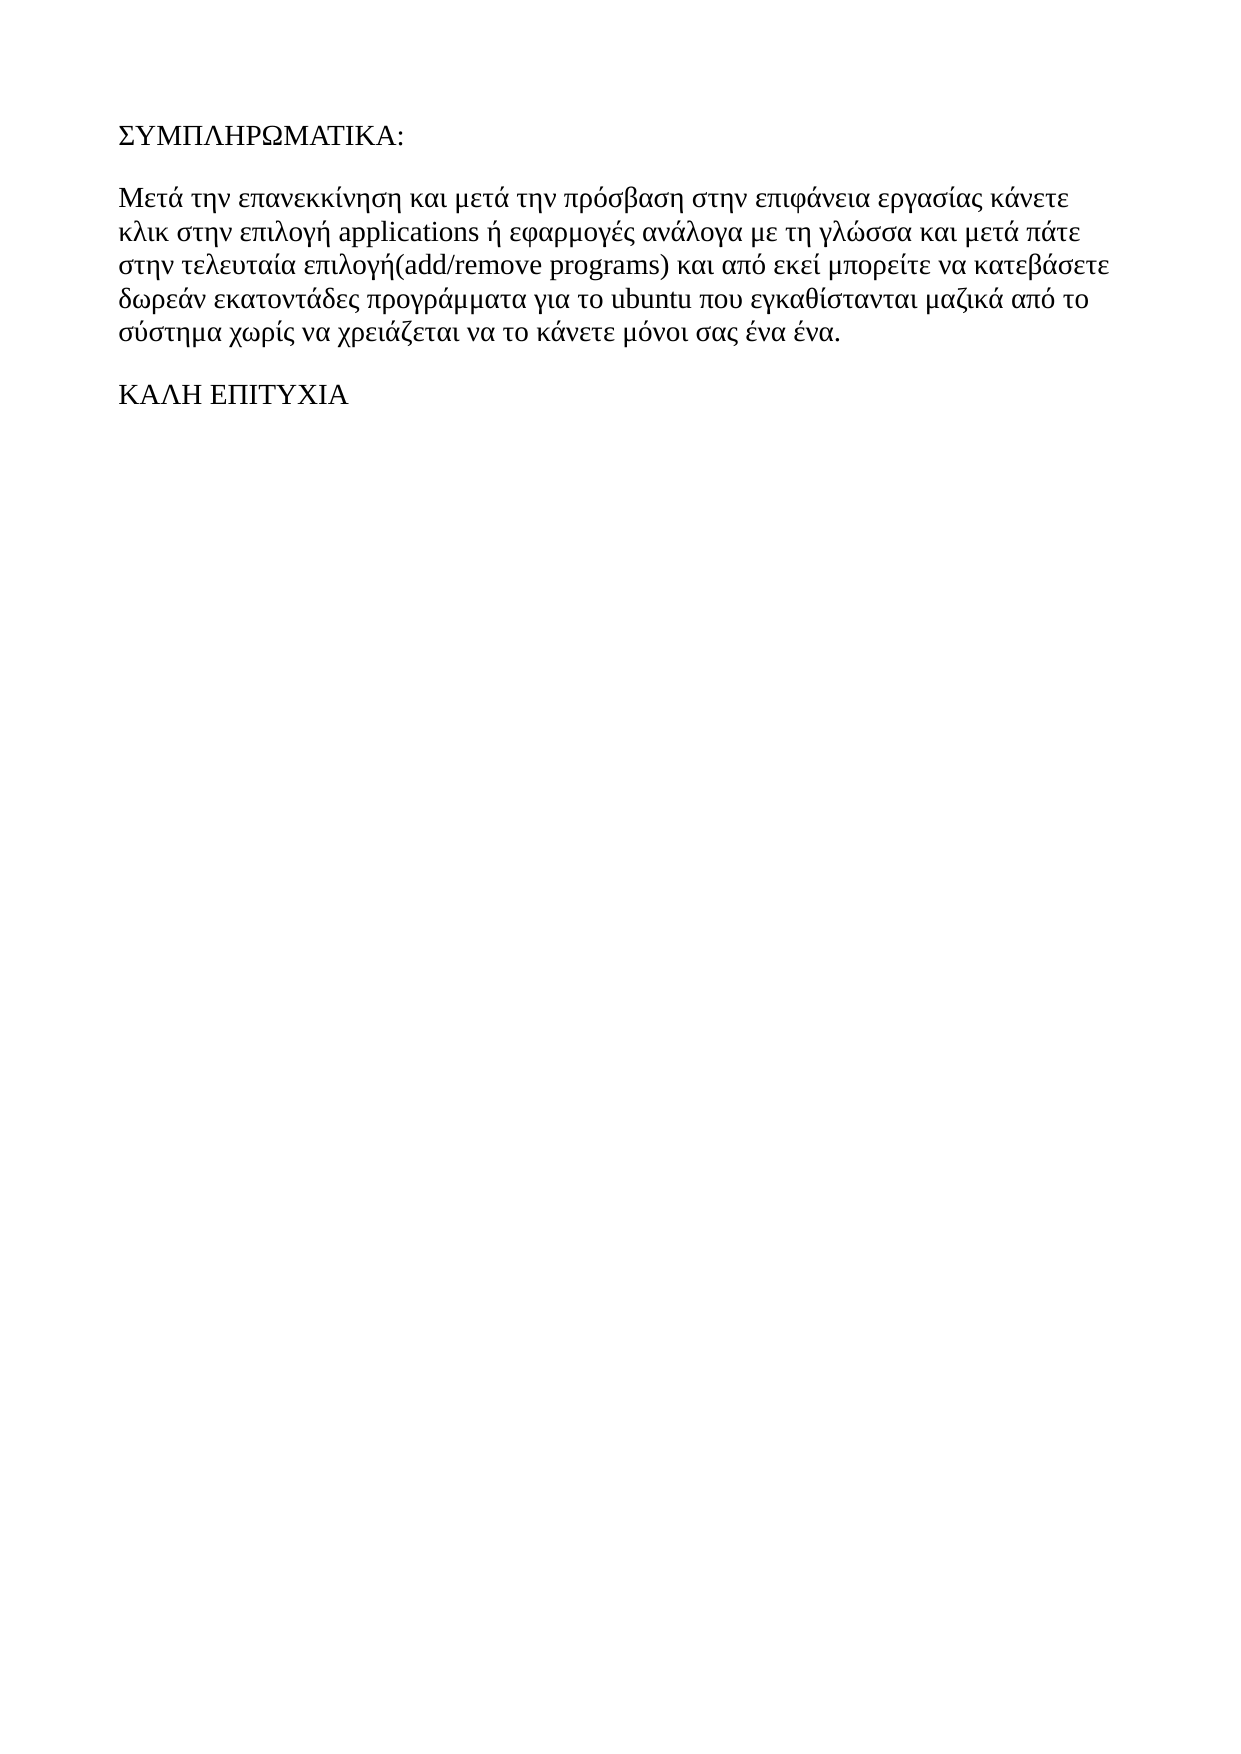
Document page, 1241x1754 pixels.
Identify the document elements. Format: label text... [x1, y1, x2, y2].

text ΚΑΛΗ ΕΠΙΤΥΧΙΑ [118, 377, 1122, 410]
text ΣΥΜΠΛΗΡΩΜΑΤΙΚΑ: [118, 118, 1122, 152]
text Μετά την επανεκκίνηση και μετά την πρόσβαση στην επιφάνεια εργασίας κάνετε κλικ στην επιλογή applications ή εφαρμογές ανάλογα με τη γλώσσα και μετά πάτε στην τελευταία επιλογή(add/remove programs) και από εκεί μπορείτε να κατεβάσετε δωρεάν εκατοντάδες προγράμματα για το ubuntu που εγκαθίστανται μαζικά από το σύστημα χωρίς να χρειάζεται να το κάνετε μόνοι σας ένα ένα. [118, 180, 1122, 348]
